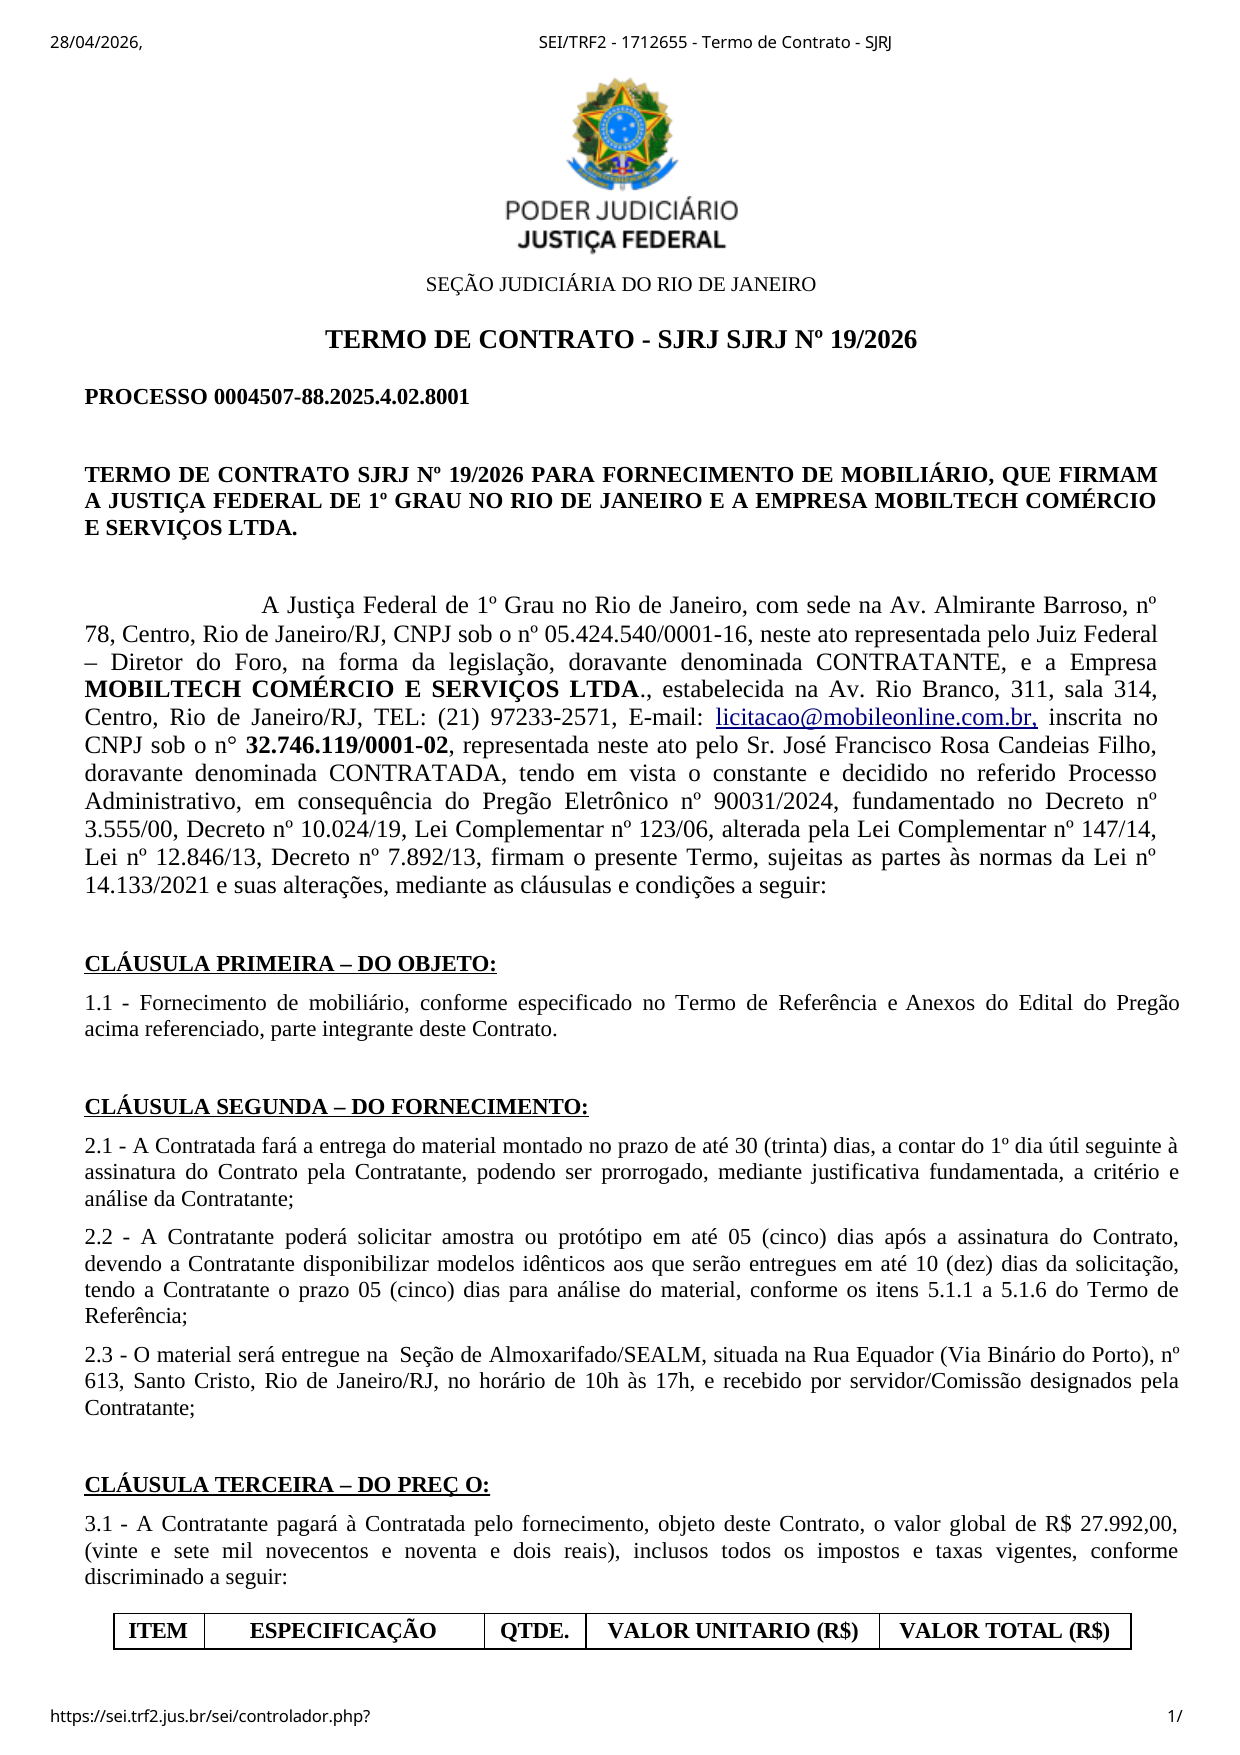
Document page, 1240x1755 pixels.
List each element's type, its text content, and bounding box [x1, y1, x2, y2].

list - O material será entregue na Seção de Almoxarifado/SEALM, situada na Rua Equador (Via Binário do Porto), nº 613, Santo Cristo, Rio de Janeiro/RJ, no horário de 10h às 17h, e recebido por servidor/Comissão designados pela Contratante; [84, 1341, 1181, 1420]
text A Justiça Federal de 1º Grau no Rio de Janeiro, com sede na Av. Almirante Barroso, nº 78, Centro, Rio de Janeiro/RJ, CNPJ sob o nº 05.424.540/0001-16, neste ato representada pelo Juiz Federal – Diretor do Foro, na forma da legislação, doravante denominada CONTRATANTE, e a Empresa MOBILTECH COMÉRCIO E SERVIÇOS LTDA., estabelecida na Av. Rio Branco, 311, sala 314, Centro, Rio de Janeiro/RJ, TEL: (21) 97233-2571, E-mail: licitacao@mobileonline.com.br, inscrita no CNPJ sob o n° 32.746.119/0001-02, representada neste ato pelo Sr. José Francisco Rosa Candeias Filho, doravante denominada CONTRATADA, tendo em vista o constante e decidido no referido Processo Administrativo, em consequência do Pregão Eletrônico nº 90031/2024, fundamentado no Decreto nº 3.555/00, Decreto nº 10.024/19, Lei Complementar nº 123/06, alterada pela Lei Complementar nº 147/14, Lei nº 12.846/13, Decreto nº 7.892/13, firmam o presente Termo, sujeitas as partes às normas da Lei nº 14.133/2021 e suas alterações, mediante as cláusulas e condições a seguir: [84, 592, 1158, 899]
text TERMO DE CONTRATO SJRJ Nº 19/2026 PARA FORNECIMENTO DE MOBILIÁRIO, QUE FIRMAM A JUSTIÇA FEDERAL DE 1º GRAU NO RIO DE JANEIRO E A EMPRESA MOBILTECH COMÉRCIO E SERVIÇOS LTDA. [84, 461, 1158, 540]
subtitle CLÁUSULA TERCEIRA – DO PREÇ O: [84, 1471, 1181, 1498]
list - A Contratante pagará à Contratada pelo fornecimento, objeto deste Contrato, o valor global de R$ 27.992,00, (vinte e sete mil novecentos e noventa e dois reais), inclusos todos os impostos e taxas vigentes, conforme discriminado a seguir: [84, 1511, 1181, 1589]
subtitle PROCESSO 0004507-88.2025.4.02.8001 [84, 383, 1181, 409]
list - A Contratada fará a entrega do material montado no prazo de até 30 (trinta) dias, a contar do 1º dia útil seguinte à assinatura do Contrato pela Contratante, podendo ser prorrogado, mediante justificativa fundamentada, a critério e análise da Contratante; [84, 1132, 1181, 1211]
list - Fornecimento de mobiliário, conforme especificado no Termo de Referência e Anexos do Edital do Pregão acima referenciado, parte integrante deste Contrato. [84, 989, 1181, 1041]
table_header ITEM [115, 1614, 204, 1648]
list - A Contratante poderá solicitar amostra ou protótipo em até 05 (cinco) dias após a assinatura do Contrato, devendo a Contratante disponibilizar modelos idênticos aos que serão entregues em até 10 (dez) dias da solicitação, tendo a Contratante o prazo 05 (cinco) dias para análise do material, conforme os itens 5.1.1 a 5.1.6 do Termo de Referência; [84, 1223, 1181, 1329]
subtitle CLÁUSULA SEGUNDA – DO FORNECIMENTO: [84, 1093, 1181, 1119]
table_header VALOR TOTAL (R$) [880, 1614, 1130, 1648]
table_header QTDE. [485, 1614, 585, 1648]
table_header VALOR UNITARIO (R$) [587, 1614, 879, 1648]
text TERMO DE CONTRATO - SJRJ SJRJ Nº 19/2026 [62, 323, 1181, 354]
subtitle CLÁUSULA PRIMEIRA – DO OBJETO: [84, 949, 1181, 976]
text SEÇÃO JUDICIÁRIA DO RIO DE JANEIRO [62, 272, 1181, 296]
table_header ESPECIFICAÇÃO [205, 1614, 484, 1648]
